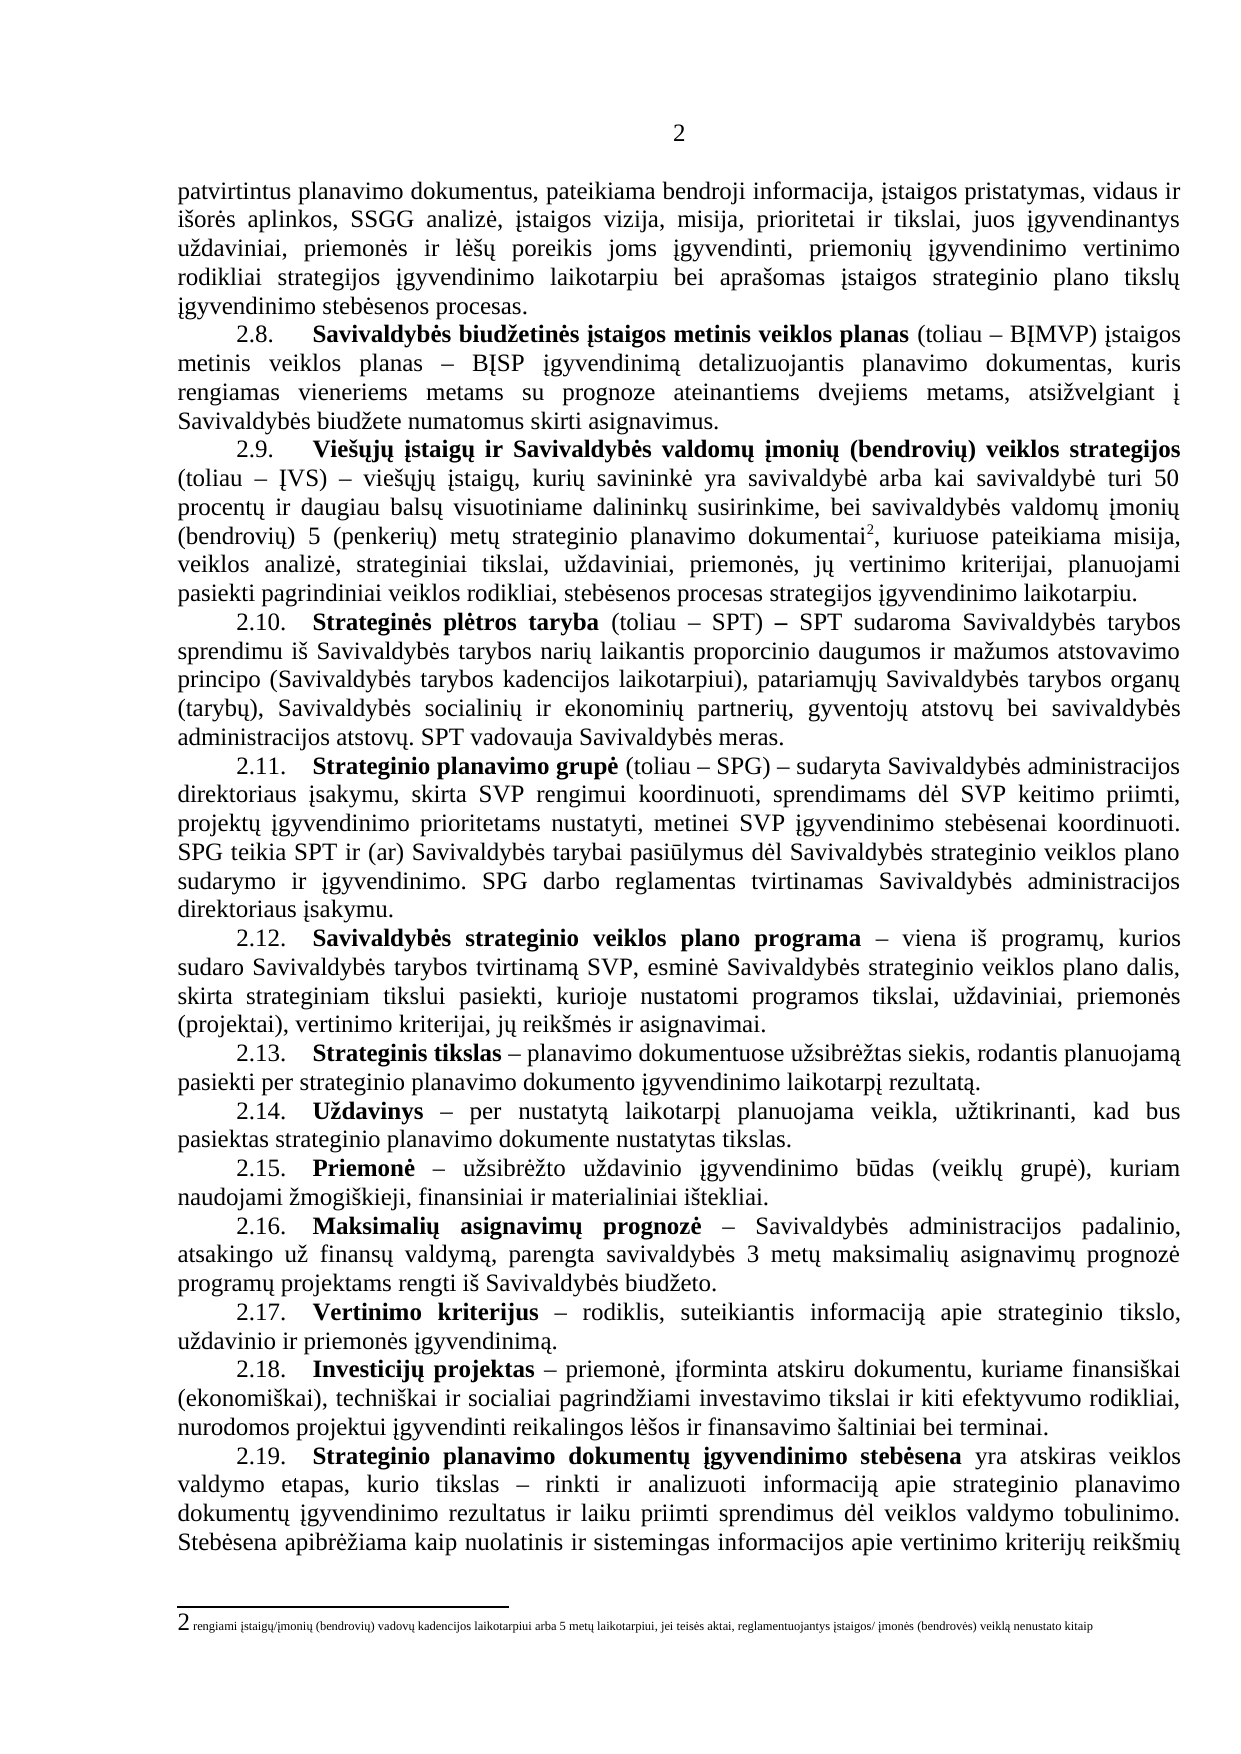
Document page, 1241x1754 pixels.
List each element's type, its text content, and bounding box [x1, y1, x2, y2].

text 2.16. Maksimalių asignavimų prognozė – Savivaldybės administracijos padalinio, atsakingo už finansų valdymą, parengta savivaldybės 3 metų maksimalių asignavimų prognozė programų projektams rengti iš Savivaldybės biudžeto. [177, 1211, 1181, 1297]
text 2.12. Savivaldybės strateginio veiklos plano programa – viena iš programų, kurios sudaro Savivaldybės tarybos tvirtinamą SVP, esminė Savivaldybės strateginio veiklos plano dalis, skirta strateginiam tikslui pasiekti, kurioje nustatomi programos tikslai, uždaviniai, priemonės (projektai), vertinimo kriterijai, jų reikšmės ir asignavimai. [177, 923, 1181, 1038]
text 2.19. Strateginio planavimo dokumentų įgyvendinimo stebėsena yra atskiras veiklos valdymo etapas, kurio tikslas – rinkti ir analizuoti informaciją apie strateginio planavimo dokumentų įgyvendinimo rezultatus ir laiku priimti sprendimus dėl veiklos valdymo tobulinimo. Stebėsena apibrėžiama kaip nuolatinis ir sistemingas informacijos apie vertinimo kriterijų reikšmių [177, 1441, 1181, 1556]
text patvirtintus planavimo dokumentus, pateikiama bendroji informacija, įstaigos pristatymas, vidaus ir išorės aplinkos, SSGG analizė, įstaigos vizija, misija, prioritetai ir tikslai, juos įgyvendinantys uždaviniai, priemonės ir lėšų poreikis joms įgyvendinti, priemonių įgyvendinimo vertinimo rodikliai strategijos įgyvendinimo laikotarpiu bei aprašomas įstaigos strateginio plano tikslų įgyvendinimo stebėsenos procesas. [177, 176, 1181, 319]
text 2.11. Strateginio planavimo grupė (toliau – SPG) – sudaryta Savivaldybės administracijos direktoriaus įsakymu, skirta SVP rengimui koordinuoti, sprendimams dėl SVP keitimo priimti, projektų įgyvendinimo prioritetams nustatyti, metinei SVP įgyvendinimo stebėsenai koordinuoti. SPG teikia SPT ir (ar) Savivaldybės tarybai pasiūlymus dėl Savivaldybės strateginio veiklos plano sudarymo ir įgyvendinimo. SPG darbo reglamentas tvirtinamas Savivaldybės administracijos direktoriaus įsakymu. [177, 751, 1181, 923]
text 2.10. Strateginės plėtros taryba (toliau – SPT) – SPT sudaroma Savivaldybės tarybos sprendimu iš Savivaldybės tarybos narių laikantis proporcinio daugumos ir mažumos atstovavimo principo (Savivaldybės tarybos kadencijos laikotarpiui), patariamųjų Savivaldybės tarybos organų (tarybų), Savivaldybės socialinių ir ekonominių partnerių, gyventojų atstovų bei savivaldybės administracijos atstovų. SPT vadovauja Savivaldybės meras. [177, 607, 1181, 751]
text rengiami įstaigų/įmonių (bendrovių) vadovų kadencijos laikotarpiui arba 5 metų laikotarpiui, jei teisės aktai, reglamentuojantys įstaigos/ įmonės (bendrovės) veiklą nenustato kitaip [177, 1607, 1181, 1636]
text 2.14. Uždavinys – per nustatytą laikotarpį planuojama veikla, užtikrinanti, kad bus pasiektas strateginio planavimo dokumente nustatytas tikslas. [177, 1096, 1181, 1153]
text 2.17. Vertinimo kriterijus – rodiklis, suteikiantis informaciją apie strateginio tikslo, uždavinio ir priemonės įgyvendinimą. [177, 1297, 1181, 1354]
text 2.8. Savivaldybės biudžetinės įstaigos metinis veiklos planas (toliau – BĮMVP) įstaigos metinis veiklos planas – BĮSP įgyvendinimą detalizuojantis planavimo dokumentas, kuris rengiamas vieneriems metams su prognoze ateinantiems dvejiems metams, atsižvelgiant į Savivaldybės biudžete numatomus skirti asignavimus. [177, 319, 1181, 434]
text 2.13. Strateginis tikslas – planavimo dokumentuose užsibrėžtas siekis, rodantis planuojamą pasiekti per strateginio planavimo dokumento įgyvendinimo laikotarpį rezultatą. [177, 1038, 1181, 1096]
text 2.15. Priemonė – užsibrėžto uždavinio įgyvendinimo būdas (veiklų grupė), kuriam naudojami žmogiškieji, finansiniai ir materialiniai ištekliai. [177, 1153, 1181, 1211]
text 2.9. Viešųjų įstaigų ir Savivaldybės valdomų įmonių (bendrovių) veiklos strategijos (toliau – ĮVS) – viešųjų įstaigų, kurių savininkė yra savivaldybė arba kai savivaldybė turi 50 procentų ir daugiau balsų visuotiniame dalininkų susirinkime, bei savivaldybės valdomų įmonių (bendrovių) 5 (penkerių) metų strateginio planavimo dokumentai, kuriuose pateikiama misija, veiklos analizė, strateginiai tikslai, uždaviniai, priemonės, jų vertinimo kriterijai, planuojami pasiekti pagrindiniai veiklos rodikliai, stebėsenos procesas strategijos įgyvendinimo laikotarpiu. [177, 434, 1181, 607]
text 2.18. Investicijų projektas – priemonė, įforminta atskiru dokumentu, kuriame finansiškai (ekonomiškai), techniškai ir socialiai pagrindžiami investavimo tikslai ir kiti efektyvumo rodikliai, nurodomos projektui įgyvendinti reikalingos lėšos ir finansavimo šaltiniai bei terminai. [177, 1354, 1181, 1441]
